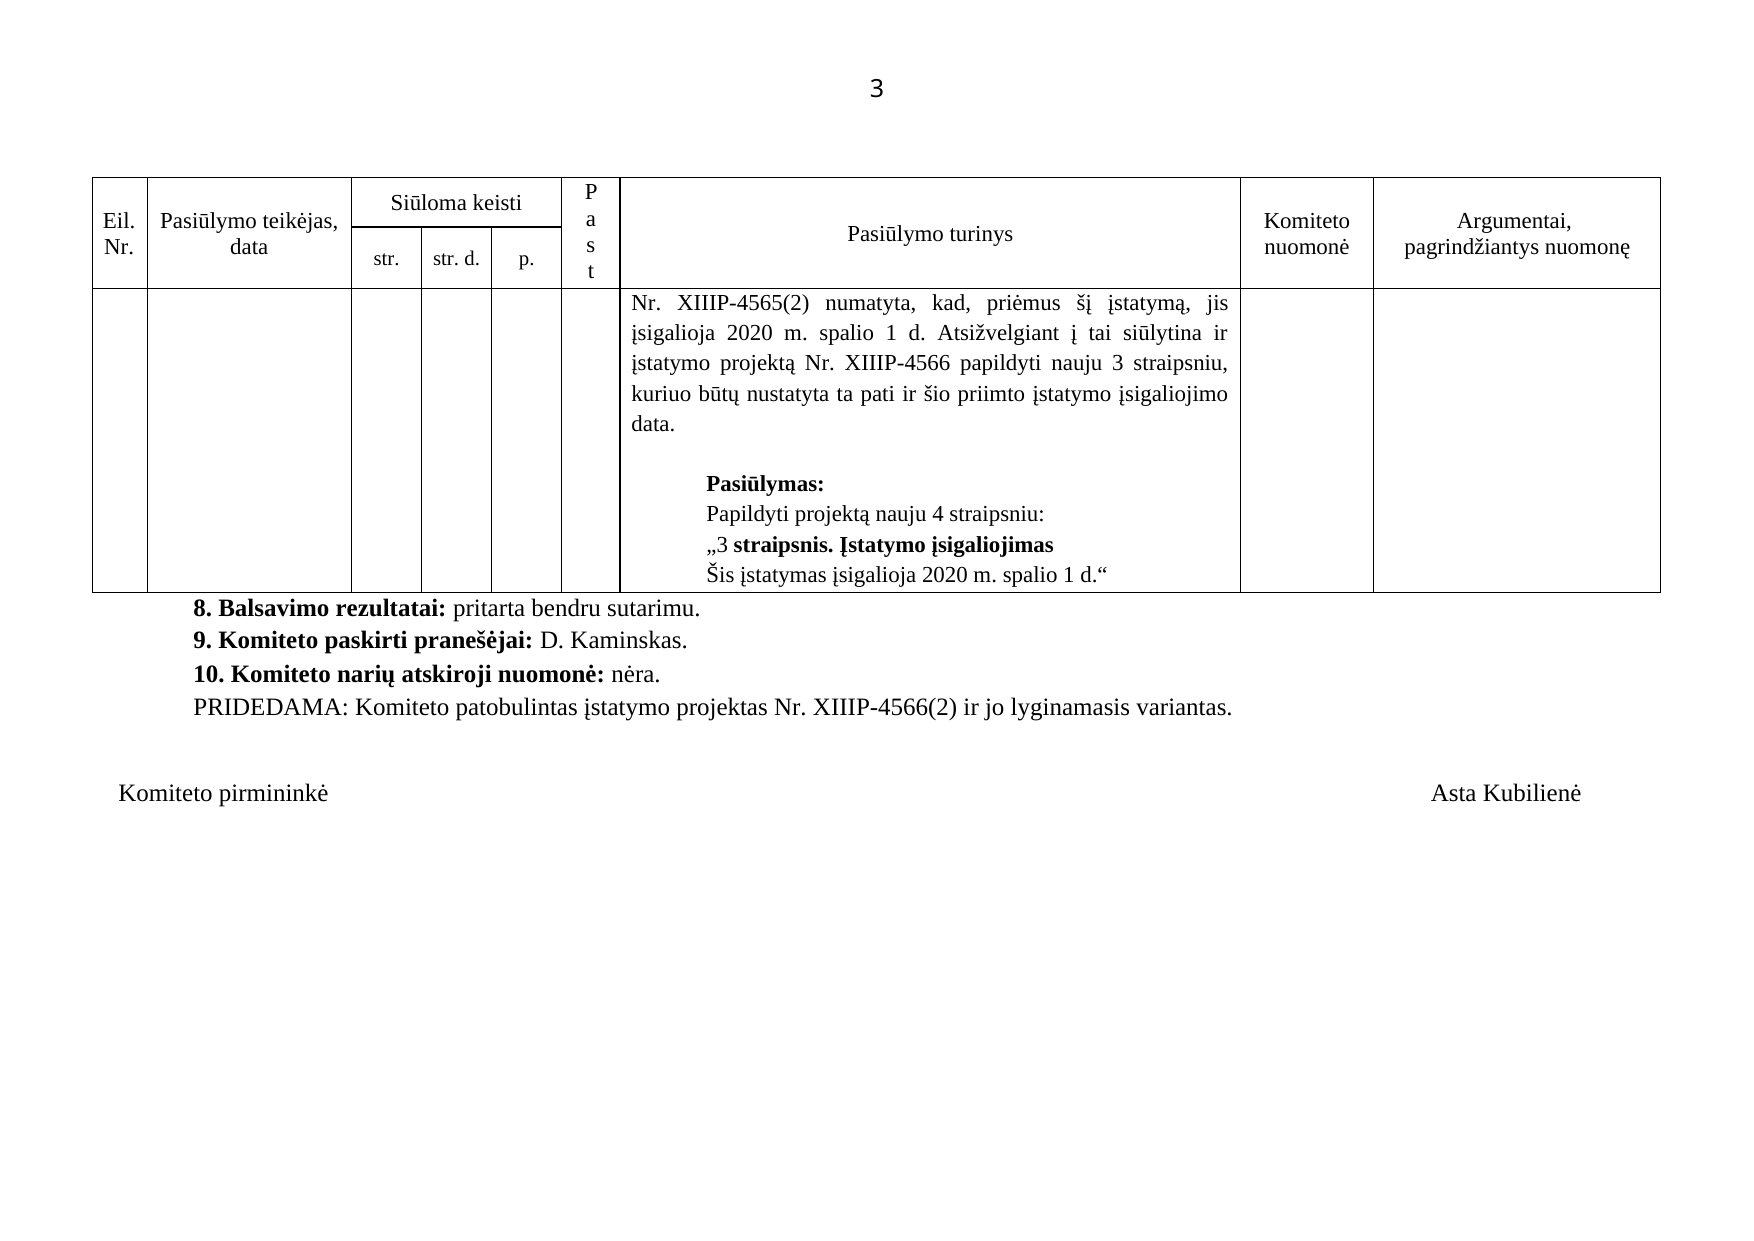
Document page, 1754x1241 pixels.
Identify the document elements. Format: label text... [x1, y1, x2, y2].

table_cell [562, 289, 619, 592]
text 10. Komiteto narių atskiroji nuomonė: nėra. [118, 659, 1635, 687]
table_cell [1374, 289, 1660, 592]
table_cell str. [352, 228, 421, 288]
text PRIDEDAMA: Komiteto patobulintas įstatymo projektas Nr. XIIIP-4566(2) ir jo lyginamasis variantas. [118, 692, 1635, 720]
text 9. Komiteto paskirti pranešėjai: D. Kaminskas. [118, 626, 1635, 654]
text Komiteto pirmininkė Asta Kubilienė [118, 778, 1635, 835]
table_cell [492, 289, 561, 592]
table_cell [148, 289, 351, 592]
table_header Pasiūlymo teikėjas, data [148, 178, 351, 288]
table_cell str. d. [422, 228, 491, 288]
table_header Argumentai, pagrindžiantys nuomonę [1374, 178, 1660, 288]
table_header Pasiūlymo turinys [621, 178, 1240, 288]
table_cell Nr. XIIIP-4565(2) numatyta, kad, priėmus šį įstatymą, jis įsigalioja 2020 m. spalio 1 d. Atsižvelgiant į tai siūlytina ir įstatymo projektą Nr. XIIIP-4566 papildyti nauju 3 straipsniu, kuriuo būtų nustatyta ta pati ir šio priimto įstatymo įsigaliojimo data. Pasiūlymas: Papildyti projektą nauju 4 straipsniu: „3 straipsnis. Įstatymo įsigaliojimas Šis įstatymas įsigalioja 2020 m. spalio 1 d.“ [621, 289, 1240, 592]
table_header Eil. Nr. [93, 178, 147, 288]
table_header Siūloma keisti [352, 178, 561, 226]
table_header Komiteto nuomonė [1241, 178, 1373, 288]
table_cell [422, 289, 491, 592]
table_cell p. [492, 228, 561, 288]
table_cell [93, 289, 147, 592]
table_header Pastabos [562, 178, 619, 288]
table_cell [352, 289, 421, 592]
table_cell [1241, 289, 1373, 592]
text 8. Balsavimo rezultatai: pritarta bendru sutarimu. [118, 593, 1635, 621]
